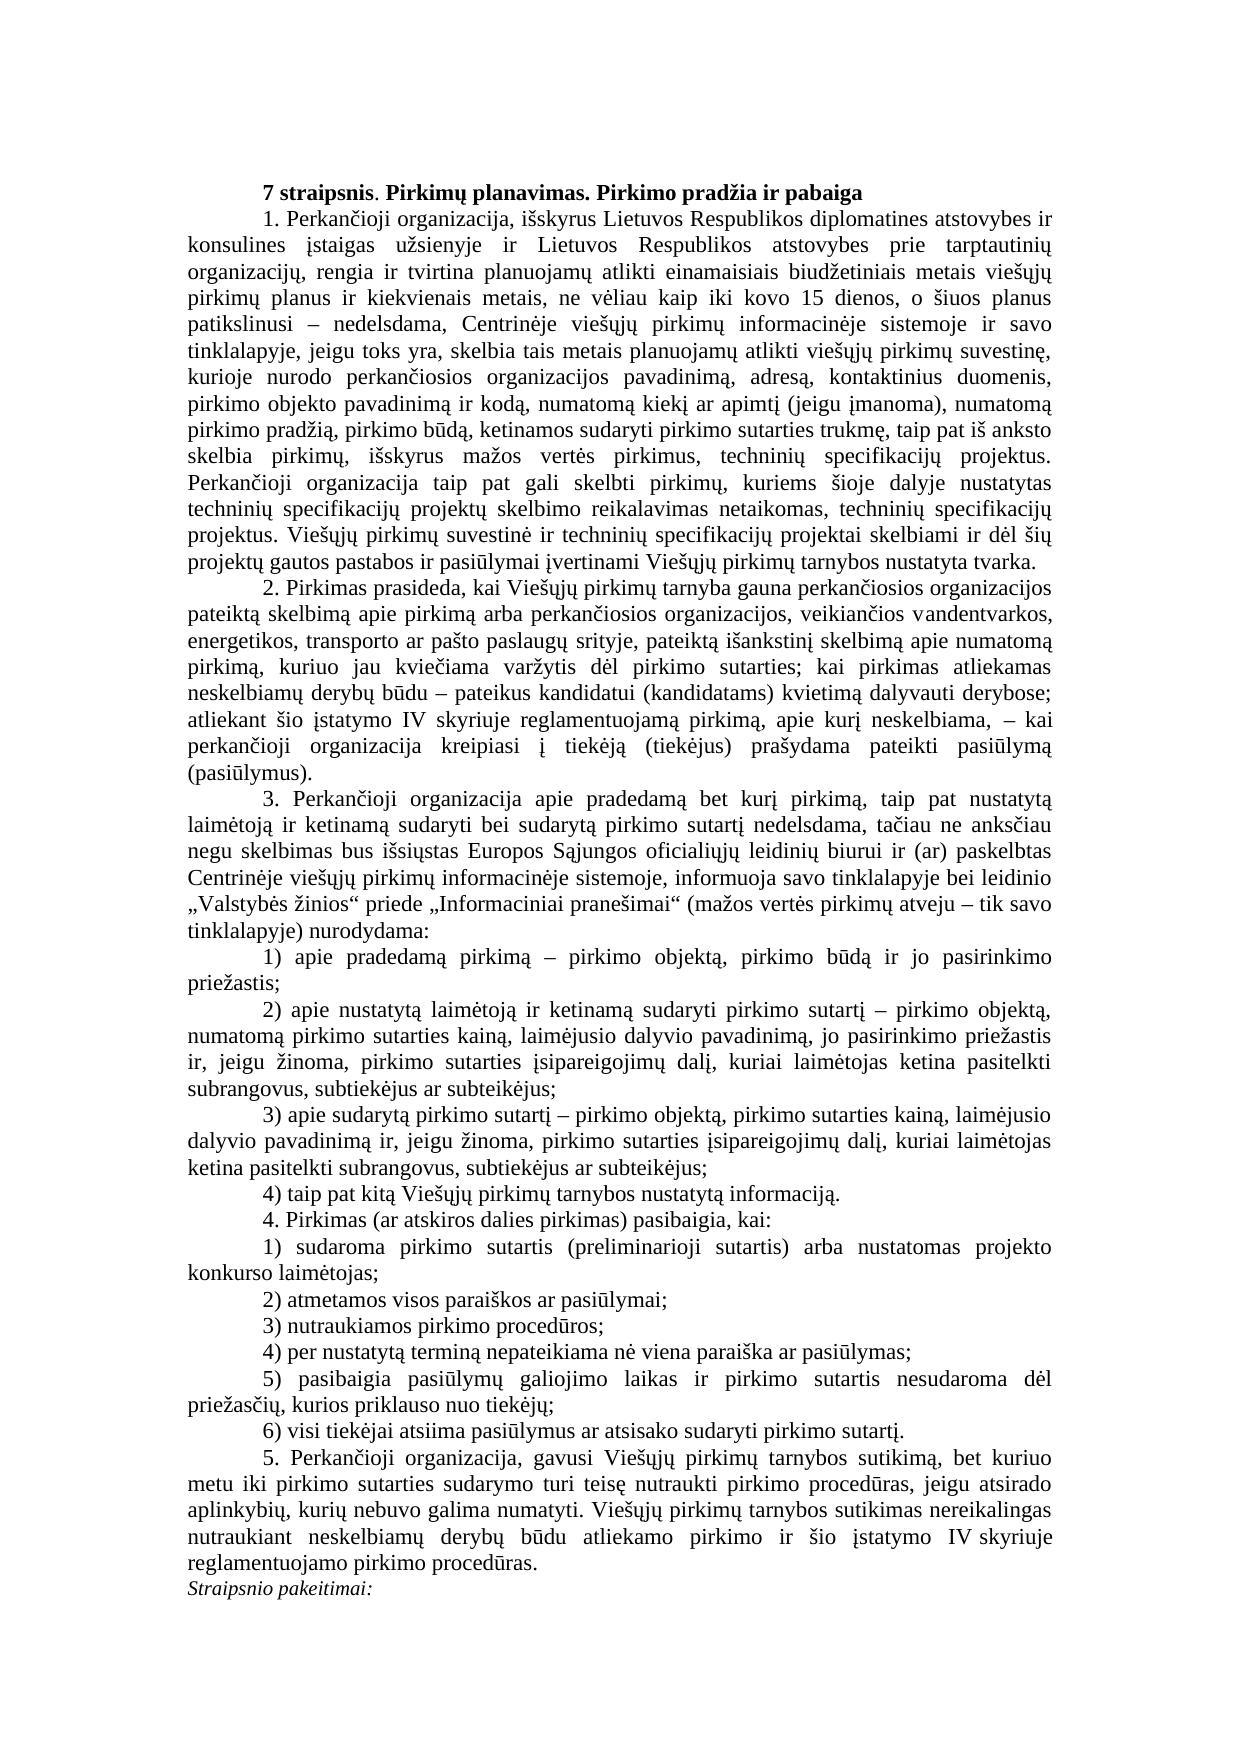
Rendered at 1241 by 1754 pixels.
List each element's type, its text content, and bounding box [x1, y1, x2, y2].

text 3. Perkančioji organizacija apie pradedamą bet kurį pirkimą, taip pat nustatytą laimėtoją ir ketinamą sudaryti bei sudarytą pirkimo sutartį nedelsdama, tačiau ne anksčiau negu skelbimas bus išsiųstas Europos Sąjungos oficialiųjų leidinių biurui ir (ar) paskelbtas Centrinėje viešųjų pirkimų informacinėje sistemoje, informuoja savo tinklalapyje bei leidinio „Valstybės žinios“ priede „Informaciniai pranešimai“ (mažos vertės pirkimų atveju – tik savo tinklalapyje) nurodydama: [187, 785, 1053, 943]
text Straipsnio pakeitimai: [187, 1576, 1053, 1599]
text 4) per nustatytą terminą nepateikiama nė viena paraiška ar pasiūlymas; [187, 1338, 1053, 1365]
text 7 straipsnis. Pirkimų planavimas. Pirkimo pradžia ir pabaiga [187, 179, 1053, 205]
text 2) apie nustatytą laimėtoją ir ketinamą sudaryti pirkimo sutartį – pirkimo objektą, numatomą pirkimo sutarties kainą, laimėjusio dalyvio pavadinimą, jo pasirinkimo priežastis ir, jeigu žinoma, pirkimo sutarties įsipareigojimų dalį, kuriai laimėtojas ketina pasitelkti subrangovus, subtiekėjus ar subteikėjus; [187, 996, 1053, 1101]
text 4) taip pat kitą Viešųjų pirkimų tarnybos nustatytą informaciją. [187, 1180, 1053, 1207]
text 1) sudaroma pirkimo sutartis (preliminarioji sutartis) arba nustatomas projekto konkurso laimėtojas; [187, 1233, 1053, 1286]
text 3) nutraukiamos pirkimo procedūros; [187, 1312, 1053, 1338]
text 4. Pirkimas (ar atskiros dalies pirkimas) pasibaigia, kai: [187, 1207, 1053, 1233]
text 5. Perkančioji organizacija, gavusi Viešųjų pirkimų tarnybos sutikimą, bet kuriuo metu iki pirkimo sutarties sudarymo turi teisę nutraukti pirkimo procedūras, jeigu atsirado aplinkybių, kurių nebuvo galima numatyti. Viešųjų pirkimų tarnybos sutikimas nereikalingas nutraukiant neskelbiamų derybų būdu atliekamo pirkimo ir šio įstatymo IV skyriuje reglamentuojamo pirkimo procedūras. [187, 1444, 1053, 1576]
text 2. Pirkimas prasideda, kai Viešųjų pirkimų tarnyba gauna perkančiosios organizacijos pateiktą skelbimą apie pirkimą arba perkančiosios organizacijos, veikiančios vandentvarkos, energetikos, transporto ar pašto paslaugų srityje, pateiktą išankstinį skelbimą apie numatomą pirkimą, kuriuo jau kviečiama varžytis dėl pirkimo sutarties; kai pirkimas atliekamas neskelbiamų derybų būdu – pateikus kandidatui (kandidatams) kvietimą dalyvauti derybose; atliekant šio įstatymo IV skyriuje reglamentuojamą pirkimą, apie kurį neskelbiama, – kai perkančioji organizacija kreipiasi į tiekėją (tiekėjus) prašydama pateikti pasiūlymą (pasiūlymus). [187, 574, 1053, 785]
text 2) atmetamos visos paraiškos ar pasiūlymai; [187, 1286, 1053, 1312]
text 1. Perkančioji organizacija, išskyrus Lietuvos Respublikos diplomatines atstovybes ir konsulines įstaigas užsienyje ir Lietuvos Respublikos atstovybes prie tarptautinių organizacijų, rengia ir tvirtina planuojamų atlikti einamaisiais biudžetiniais metais viešųjų pirkimų planus ir kiekvienais metais, ne vėliau kaip iki kovo 15 dienos, o šiuos planus patikslinusi – nedelsdama, Centrinėje viešųjų pirkimų informacinėje sistemoje ir savo tinklalapyje, jeigu toks yra, skelbia tais metais planuojamų atlikti viešųjų pirkimų suvestinę, kurioje nurodo perkančiosios organizacijos pavadinimą, adresą, kontaktinius duomenis, pirkimo objekto pavadinimą ir kodą, numatomą kiekį ar apimtį (jeigu įmanoma), numatomą pirkimo pradžią, pirkimo būdą, ketinamos sudaryti pirkimo sutarties trukmę, taip pat iš anksto skelbia pirkimų, išskyrus mažos vertės pirkimus, techninių specifikacijų projektus. Perkančioji organizacija taip pat gali skelbti pirkimų, kuriems šioje dalyje nustatytas techninių specifikacijų projektų skelbimo reikalavimas netaikomas, techninių specifikacijų projektus. Viešųjų pirkimų suvestinė ir techninių specifikacijų projektai skelbiami ir dėl šių projektų gautos pastabos ir pasiūlymai įvertinami Viešųjų pirkimų tarnybos nustatyta tvarka. [187, 205, 1053, 574]
text 5) pasibaigia pasiūlymų galiojimo laikas ir pirkimo sutartis nesudaroma dėl priežasčių, kurios priklauso nuo tiekėjų; [187, 1365, 1053, 1417]
text 1) apie pradedamą pirkimą – pirkimo objektą, pirkimo būdą ir jo pasirinkimo priežastis; [187, 943, 1053, 996]
text 6) visi tiekėjai atsiima pasiūlymus ar atsisako sudaryti pirkimo sutartį. [187, 1417, 1053, 1444]
text 3) apie sudarytą pirkimo sutartį – pirkimo objektą, pirkimo sutarties kainą, laimėjusio dalyvio pavadinimą ir, jeigu žinoma, pirkimo sutarties įsipareigojimų dalį, kuriai laimėtojas ketina pasitelkti subrangovus, subtiekėjus ar subteikėjus; [187, 1101, 1053, 1180]
